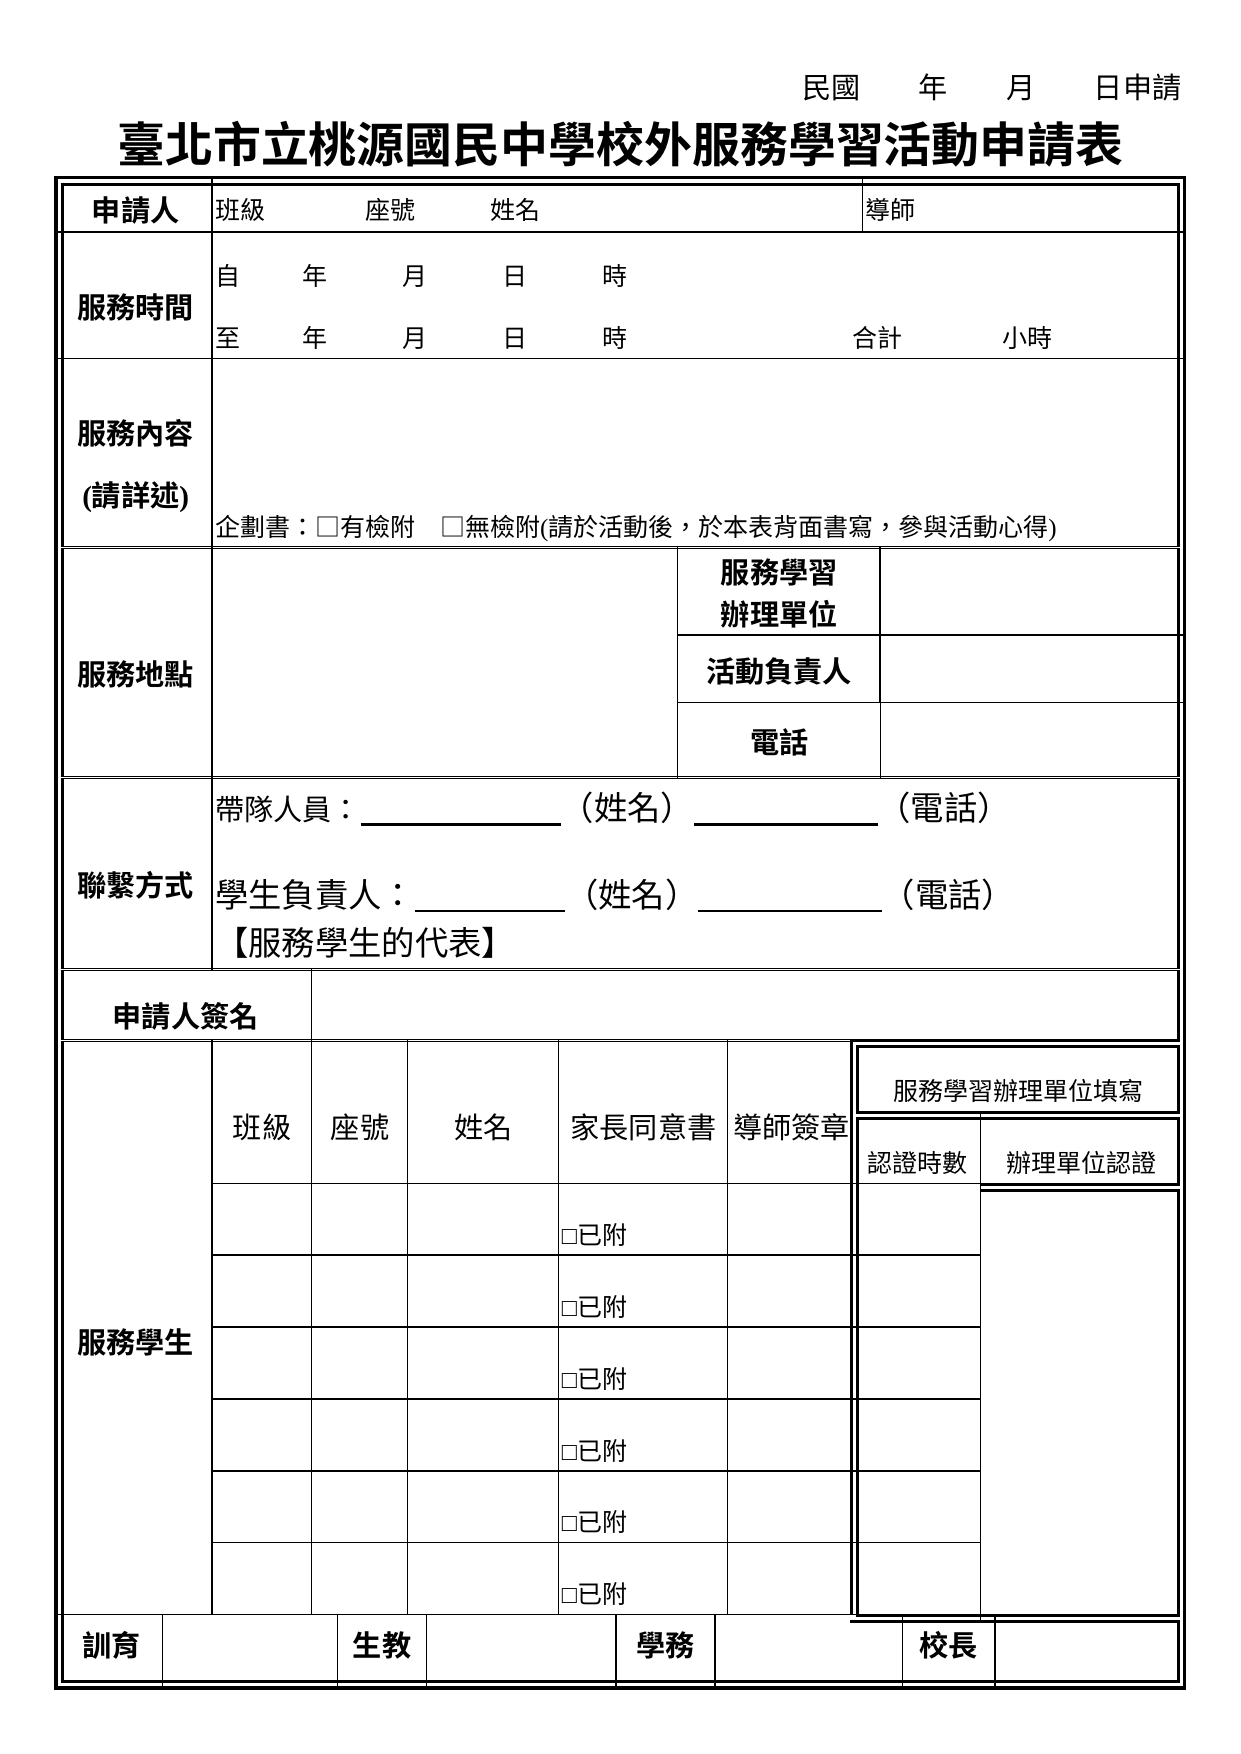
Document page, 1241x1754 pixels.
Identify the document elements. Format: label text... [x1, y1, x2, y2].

table_cell [859, 1472, 980, 1542]
table_cell [728, 1400, 850, 1470]
table_cell 服務地點 [64, 549, 211, 776]
table_cell 申請人簽名 [64, 971, 311, 1039]
table_cell [859, 1256, 980, 1326]
table_cell [213, 549, 677, 776]
table_cell 辦理單位認證 [981, 1111, 1181, 1182]
table_cell 服務時間 [64, 233, 211, 358]
table_cell □已附 [559, 1184, 727, 1254]
table_cell [881, 549, 1177, 634]
table_cell [312, 1400, 407, 1470]
table_cell [881, 636, 1177, 702]
table_cell [213, 1400, 311, 1470]
table_cell [728, 1256, 850, 1326]
table_cell 服務學習 辦理單位 [678, 549, 879, 634]
table_header 導師 [863, 179, 1181, 231]
table_cell 帶隊人員： （姓名） （電話） 學生負責人： （姓名） （電話） 【服務學生的代表】 [213, 779, 1177, 967]
table_cell [859, 1184, 980, 1254]
table_cell 班級 [213, 1042, 311, 1182]
table_cell [213, 1328, 311, 1398]
table_cell [213, 1256, 311, 1326]
table_cell 座號 [312, 1042, 407, 1182]
table_cell [996, 1614, 1181, 1680]
table_cell [213, 1543, 311, 1614]
table_cell [312, 971, 1177, 1039]
table_header 班級 座號 姓名 [213, 186, 862, 231]
table_cell 服務學生 [64, 1042, 211, 1614]
table_cell □已附 [559, 1256, 727, 1326]
table_cell [163, 1615, 337, 1680]
table_cell [728, 1184, 850, 1254]
table_cell 活動負責人 [678, 636, 879, 702]
table_cell 訓育 [64, 1615, 162, 1680]
table_cell [408, 1328, 558, 1398]
table_cell 服務內容 (請詳述) [64, 359, 211, 546]
table_cell [981, 1192, 1177, 1614]
table_cell [408, 1543, 558, 1614]
table_cell [981, 1183, 1181, 1614]
table_cell [312, 1543, 407, 1614]
table_cell 家長同意書 [559, 1042, 727, 1182]
table_cell 電話 [678, 703, 880, 776]
table_cell 導師簽章 [728, 1042, 850, 1182]
table_cell [408, 1184, 558, 1254]
table_cell □已附 [559, 1543, 727, 1614]
table_cell □已附 [559, 1472, 727, 1542]
table_header 申請人 [59, 179, 211, 231]
text 臺北市立桃源國民中學校外服務學習活動申請表 [59, 107, 1181, 176]
table_cell □已附 [559, 1400, 727, 1470]
table_cell [312, 1328, 407, 1398]
text 民國 年 月 日申請 [59, 64, 1181, 107]
table_cell 服務學習辦理單位填寫 [855, 1039, 1181, 1111]
table_cell [213, 1184, 311, 1254]
table_cell [408, 1400, 558, 1470]
table_cell [213, 1472, 311, 1542]
table_cell [312, 1256, 407, 1326]
table_cell [859, 1400, 980, 1470]
table_cell 校長 [903, 1623, 994, 1680]
table_cell 生教 [338, 1615, 426, 1680]
table_cell [728, 1472, 850, 1542]
table_cell 學務 [617, 1615, 714, 1680]
table_cell 姓名 [408, 1042, 558, 1182]
table_cell 聯繫方式 [64, 779, 211, 967]
table_cell [996, 1623, 1177, 1680]
table_cell 自 年 月 日 時 至 年 月 日 時 合計 小時 [213, 233, 1177, 358]
table_cell [859, 1543, 980, 1614]
table_cell [408, 1256, 558, 1326]
table_cell [408, 1472, 558, 1542]
table_cell 企劃書：□有檢附 □無檢附(請於活動後，於本表背面書寫，參與活動心得) [213, 359, 1177, 546]
table_cell 認證時數 [855, 1111, 980, 1182]
table_cell [859, 1328, 980, 1398]
table_cell □已附 [559, 1328, 727, 1398]
table_cell [312, 1184, 407, 1254]
table_cell [716, 1615, 902, 1680]
table_cell [312, 1472, 407, 1542]
table_header [213, 179, 862, 183]
table_cell [881, 703, 1177, 776]
table_cell [728, 1543, 850, 1614]
table_cell [728, 1328, 850, 1398]
table_cell [427, 1615, 615, 1680]
